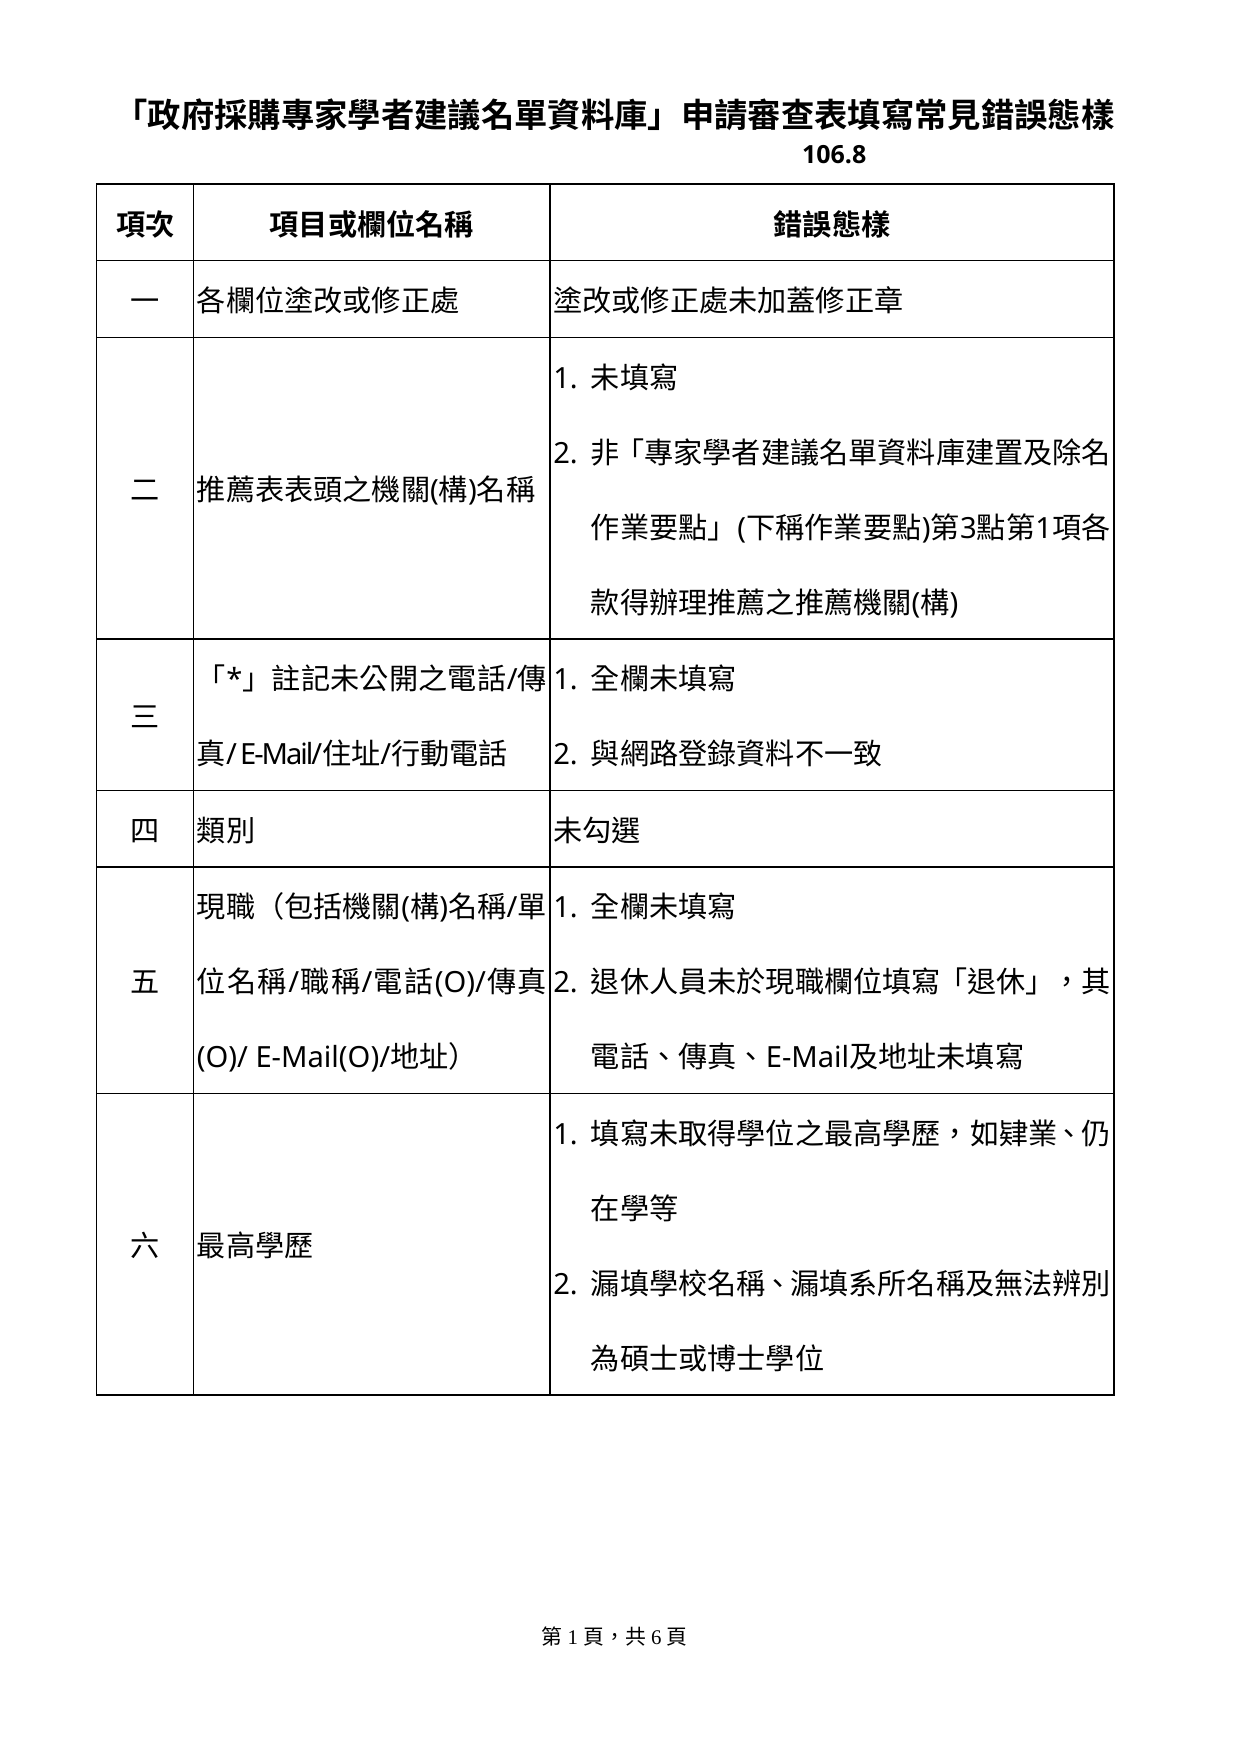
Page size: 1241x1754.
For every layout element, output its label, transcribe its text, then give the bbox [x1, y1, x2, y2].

table_cell 類別 [194, 791, 549, 866]
table_header 項目或欄位名稱 [194, 185, 549, 260]
table_header 錯誤態樣 [551, 185, 1113, 260]
table_cell 未勾選 [551, 791, 1113, 866]
table_cell 現職（包括機關(構)名稱/單位名稱/職稱/電話(O)/傳真(O)/ E-Mail(O)/地址） [194, 868, 549, 1093]
table_cell 未填寫 非「專家學者建議名單資料庫建置及除名作業要點」(下稱作業要點)第3點第1項各款得辦理推薦之推薦機關(構) [551, 338, 1113, 638]
table_cell 全欄未填寫 退休人員未於現職欄位填寫「退休」，其電話、傳真、E-Mail及地址未填寫 [551, 868, 1113, 1093]
table_cell 各欄位塗改或修正處 [194, 261, 549, 336]
table_cell 塗改或修正處未加蓋修正章 [551, 261, 1113, 336]
table_cell 四 [97, 791, 193, 866]
table_cell 一 [97, 261, 193, 336]
table_cell 最高學歷 [194, 1094, 549, 1394]
table_cell 五 [97, 868, 193, 1093]
table_cell 三 [97, 640, 193, 789]
table_cell 二 [97, 338, 193, 638]
table_cell 全欄未填寫 與網路登錄資料不一致 [551, 640, 1113, 789]
table_header 項次 [97, 185, 193, 260]
table_cell 推薦表表頭之機關(構)名稱 [194, 338, 549, 638]
table_cell 「*」註記未公開之電話/傳真/ E-Mail/住址/行動電話 [194, 640, 549, 789]
table_cell 填寫未取得學位之最高學歷，如肄業、仍在學等 漏填學校名稱、漏填系所名稱及無法辨別為碩士或博士學位 [551, 1094, 1113, 1394]
table_cell 六 [97, 1094, 193, 1394]
